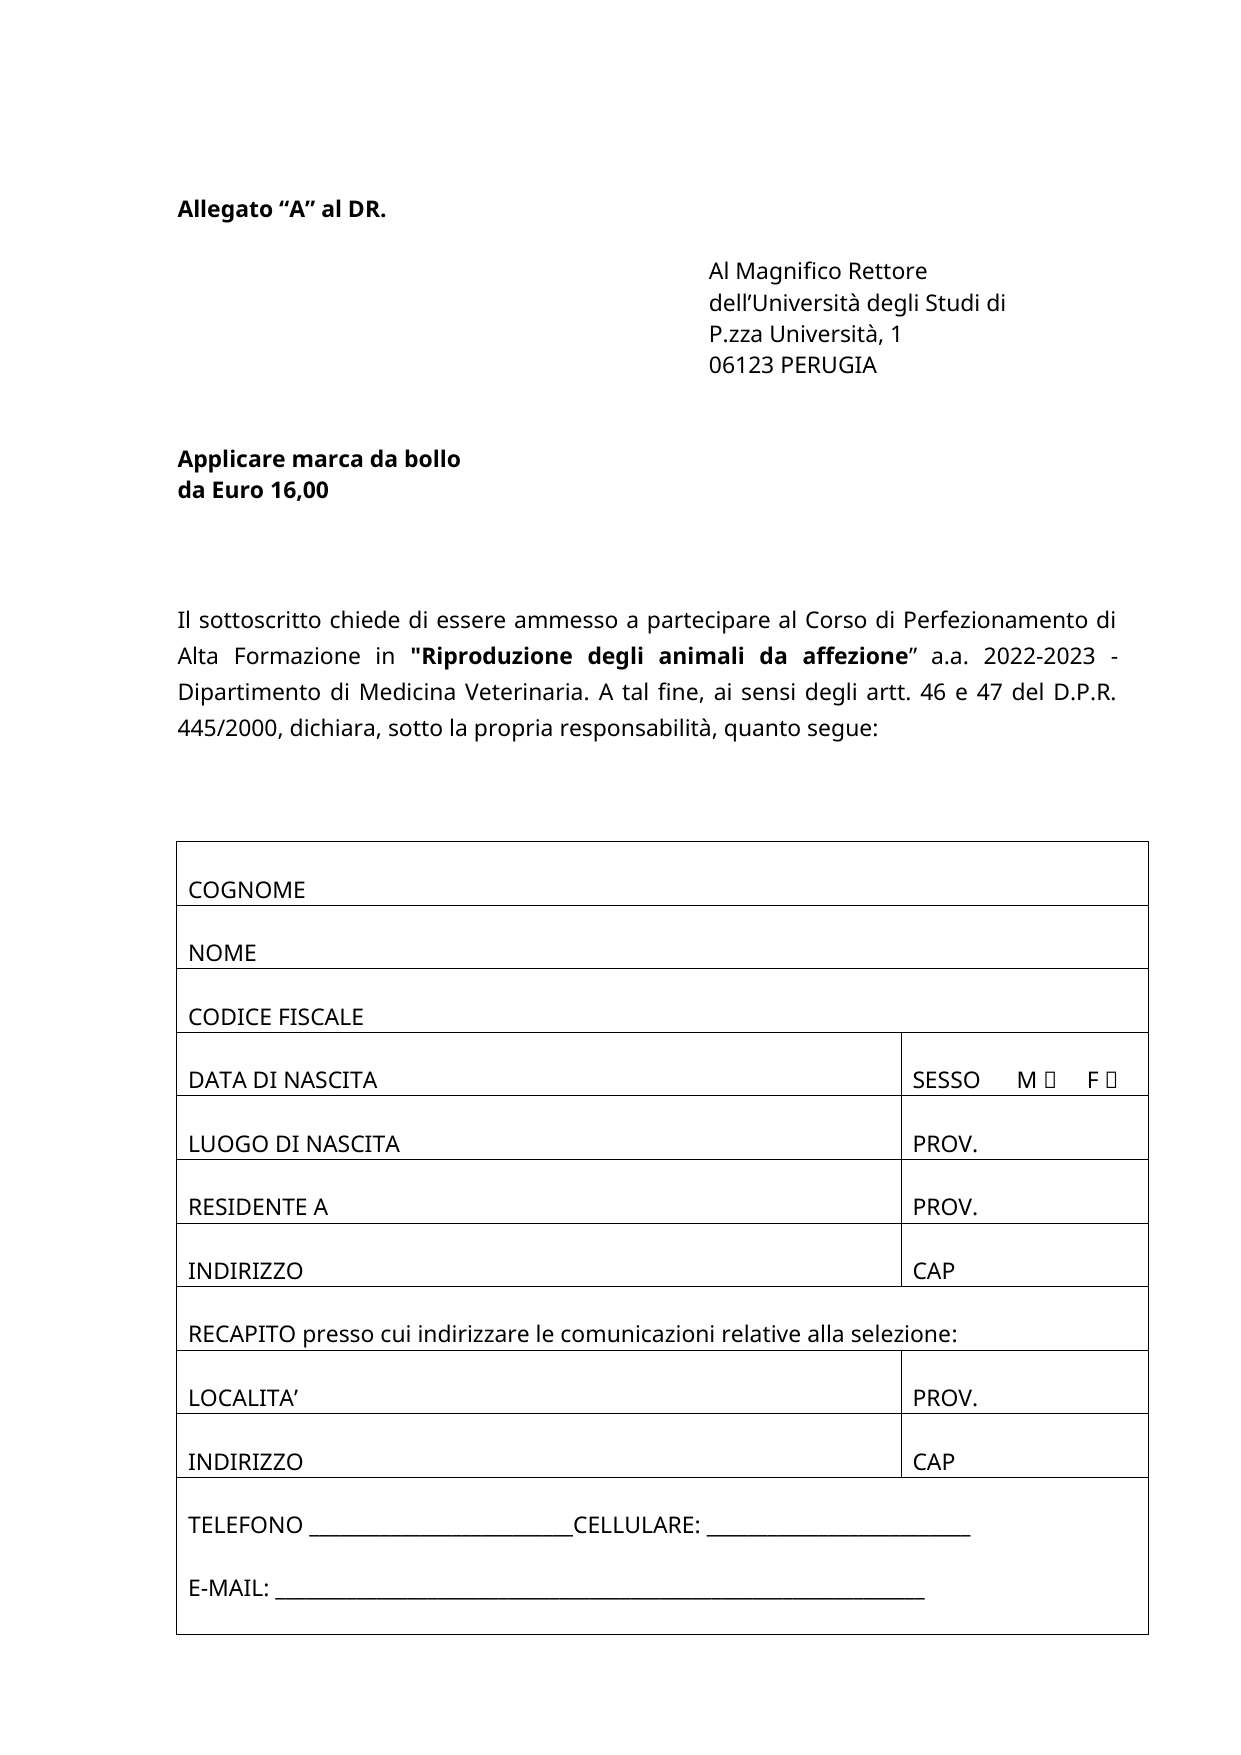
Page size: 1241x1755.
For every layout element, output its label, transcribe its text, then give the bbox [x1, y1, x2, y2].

table_cell CAP [902, 1414, 1148, 1477]
table_cell NOME [177, 906, 1148, 968]
table_cell TELEFONO __________________________CELLULARE: __________________________ E-MAIL: ________________________________________________________________ [177, 1478, 1148, 1634]
text Applicare marca da bollo [177, 443, 1079, 474]
text Al Magnifico Rettore [177, 255, 1079, 287]
table_cell RECAPITO presso cui indirizzare le comunicazioni relative alla selezione: [177, 1287, 1148, 1349]
table_cell CAP [902, 1224, 1148, 1286]
table_cell CODICE FISCALE [177, 969, 1148, 1032]
table_cell PROV. [902, 1096, 1148, 1159]
table_cell DATA DI NASCITA [177, 1033, 901, 1095]
table_cell INDIRIZZO [177, 1414, 901, 1477]
table_cell LUOGO DI NASCITA [177, 1096, 901, 1159]
table_cell LOCALITA’ [177, 1351, 901, 1413]
table_cell RESIDENTE A [177, 1160, 901, 1222]
text Il sottoscritto chiede di essere ammesso a partecipare al Corso di Perfezionamento di Alta Formazione in "Riproduzione degli animali da affezione” a.a. 2022-2023 - Dipartimento di Medicina Veterinaria. A tal fine, ai sensi degli artt. 46 e 47 del D.P.R. 445/2000, dichiara, sotto la propria responsabilità, quanto segue: [177, 604, 1118, 743]
text dell’Università degli Studi di [177, 287, 1079, 318]
subtitle Allegato “A” al DR. [177, 193, 1079, 224]
table_cell PROV. [902, 1351, 1148, 1413]
table_cell SESSO M  F  [902, 1033, 1148, 1095]
table_header COGNOME [177, 842, 1148, 905]
text da Euro 16,00 [177, 474, 1079, 505]
table_cell INDIRIZZO [177, 1224, 901, 1286]
text 06123 PERUGIA [177, 349, 1079, 380]
text P.zza Università, 1 [177, 318, 1079, 349]
table_cell PROV. [902, 1160, 1148, 1222]
